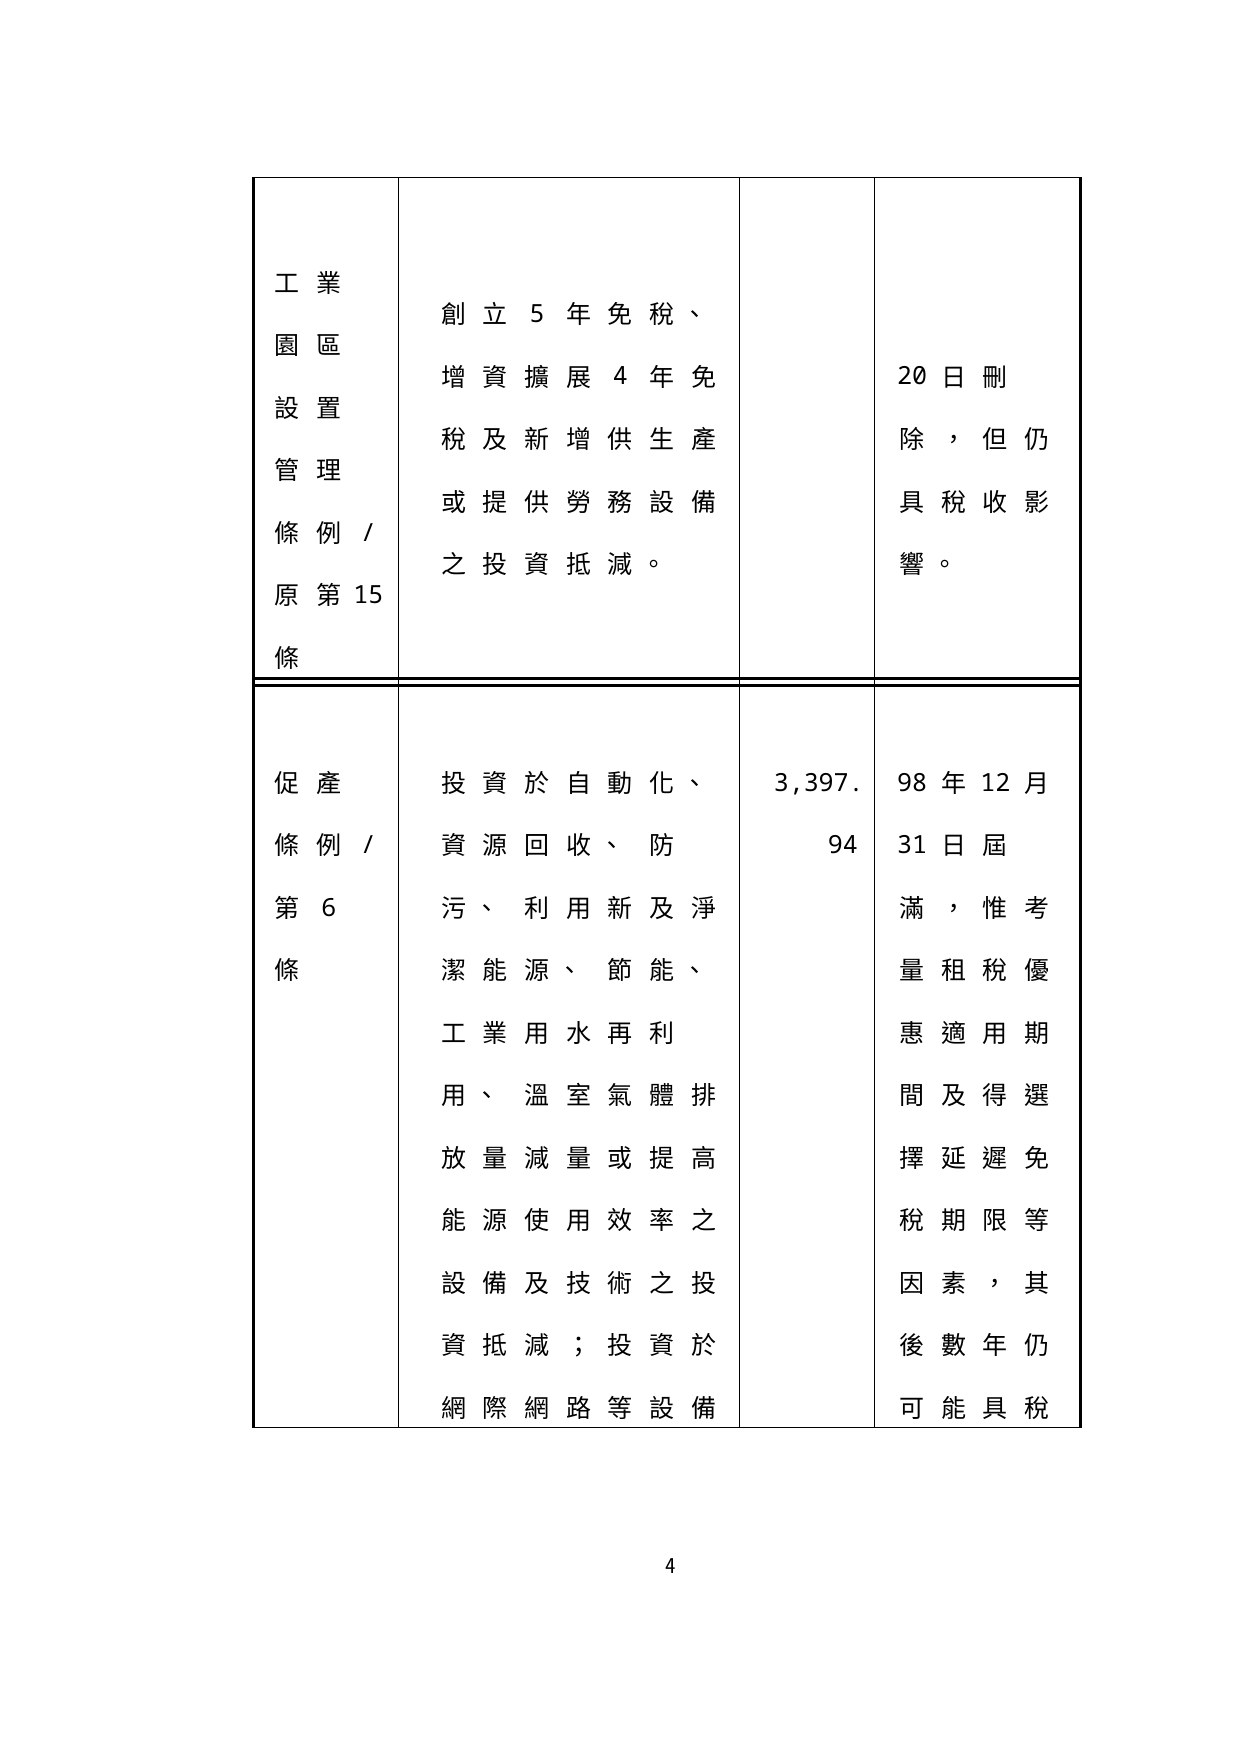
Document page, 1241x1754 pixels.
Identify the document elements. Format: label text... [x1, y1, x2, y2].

table_cell 促產條例/第6條 [255, 687, 398, 1427]
table_cell 20日刪除，但仍具稅收影響。 [875, 178, 1079, 677]
table_cell [740, 680, 874, 684]
table_cell [740, 178, 874, 677]
table_cell 3,397.94 [740, 687, 874, 1427]
table_cell 投資於自動化、資源回收、防污、利用新及淨潔能源、節能、工業用水再利用、溫室氣體排放量減量或提高能源使用效率之設備及技術之投資抵減；投資於網際網路等設備 [399, 687, 739, 1427]
table_cell 工業園區設置管理條例/原第15條 [255, 178, 398, 677]
table_cell 創立5年免稅、增資擴展4年免稅及新增供生產或提供勞務設備之投資抵減。 [399, 178, 739, 677]
table_cell 98年12月31日屆滿，惟考量租稅優惠適用期間及得選擇延遲免稅期限等因素，其後數年仍可能具稅 [875, 687, 1079, 1427]
table_cell [255, 680, 398, 684]
